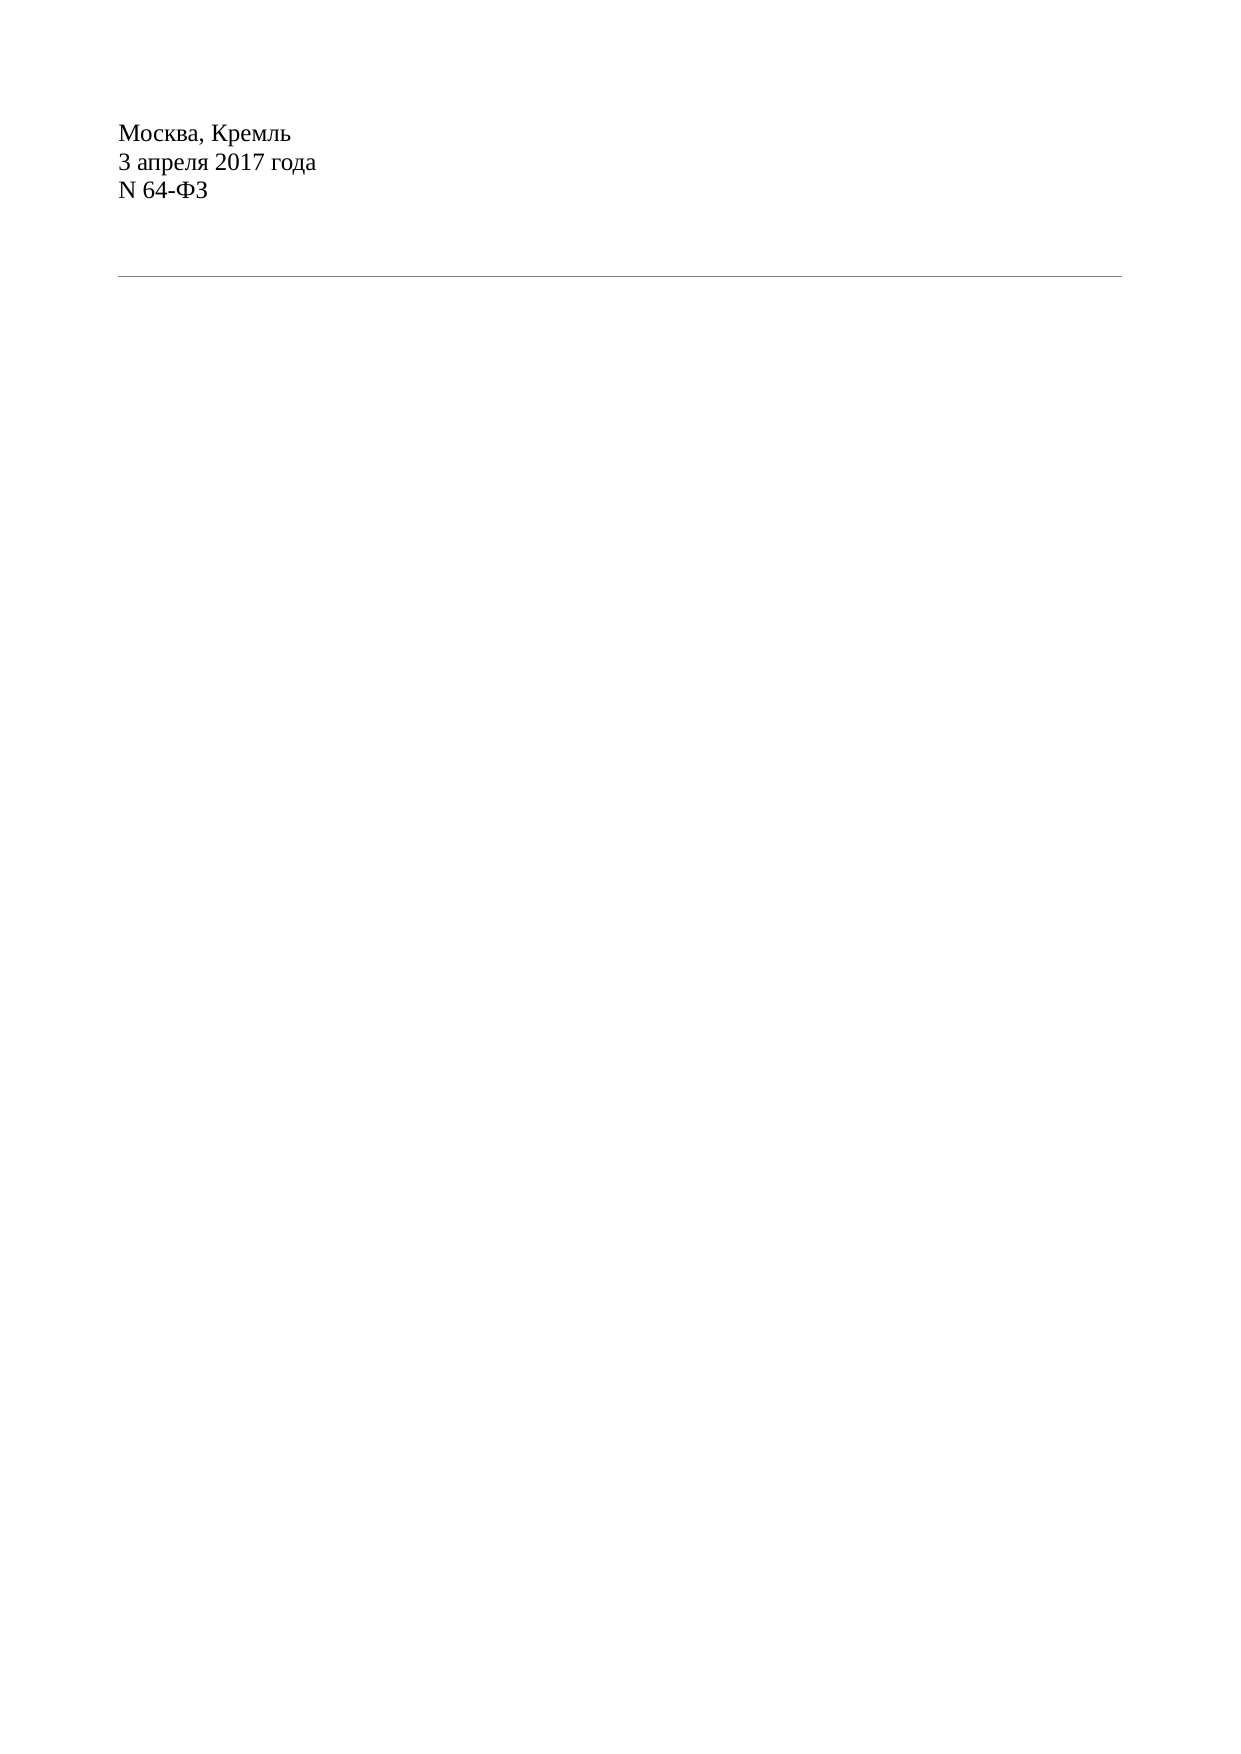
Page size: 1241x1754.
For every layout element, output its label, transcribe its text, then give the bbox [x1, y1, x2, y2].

text Москва, Кремль [118, 118, 1122, 147]
text 3 апреля 2017 года [118, 147, 1122, 176]
text N 64-ФЗ [118, 176, 1122, 204]
